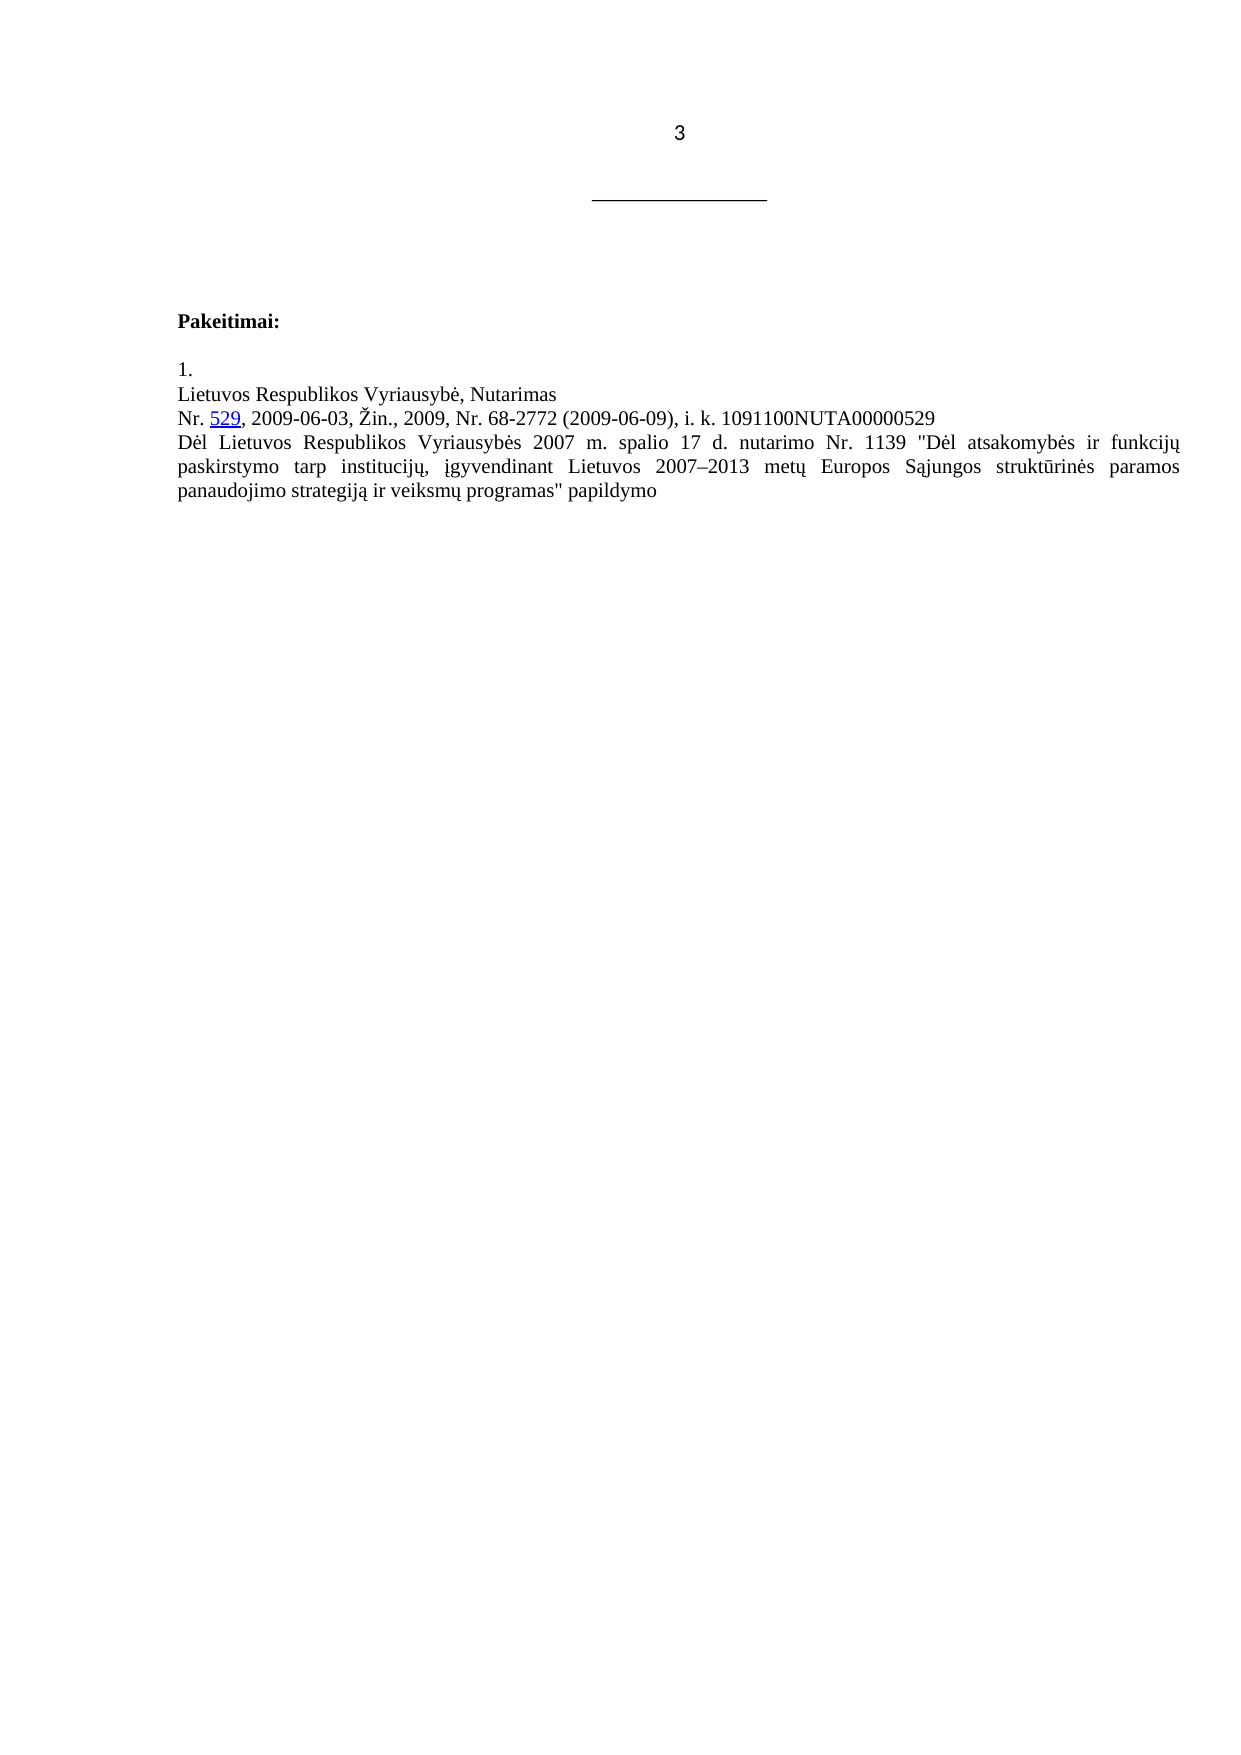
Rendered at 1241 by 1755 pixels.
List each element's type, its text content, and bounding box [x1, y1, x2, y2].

text Lietuvos Respublikos Vyriausybė, Nutarimas [177, 381, 1181, 406]
text 1. [177, 357, 1181, 381]
text Pakeitimai: [177, 309, 1181, 333]
text Dėl Lietuvos Respublikos Vyriausybės 2007 m. spalio 17 d. nutarimo Nr. 1139 "Dėl atsakomybės ir funkcijų paskirstymo tarp institucijų, įgyvendinant Lietuvos 2007–2013 metų Europos Sąjungos struktūrinės paramos panaudojimo strategiją ir veiksmų programas" papildymo [177, 429, 1181, 502]
text ______________ [177, 175, 1181, 204]
text Nr. 529, 2009-06-03, Žin., 2009, Nr. 68-2772 (2009-06-09), i. k. 1091100NUTA00000529 [177, 406, 1181, 429]
